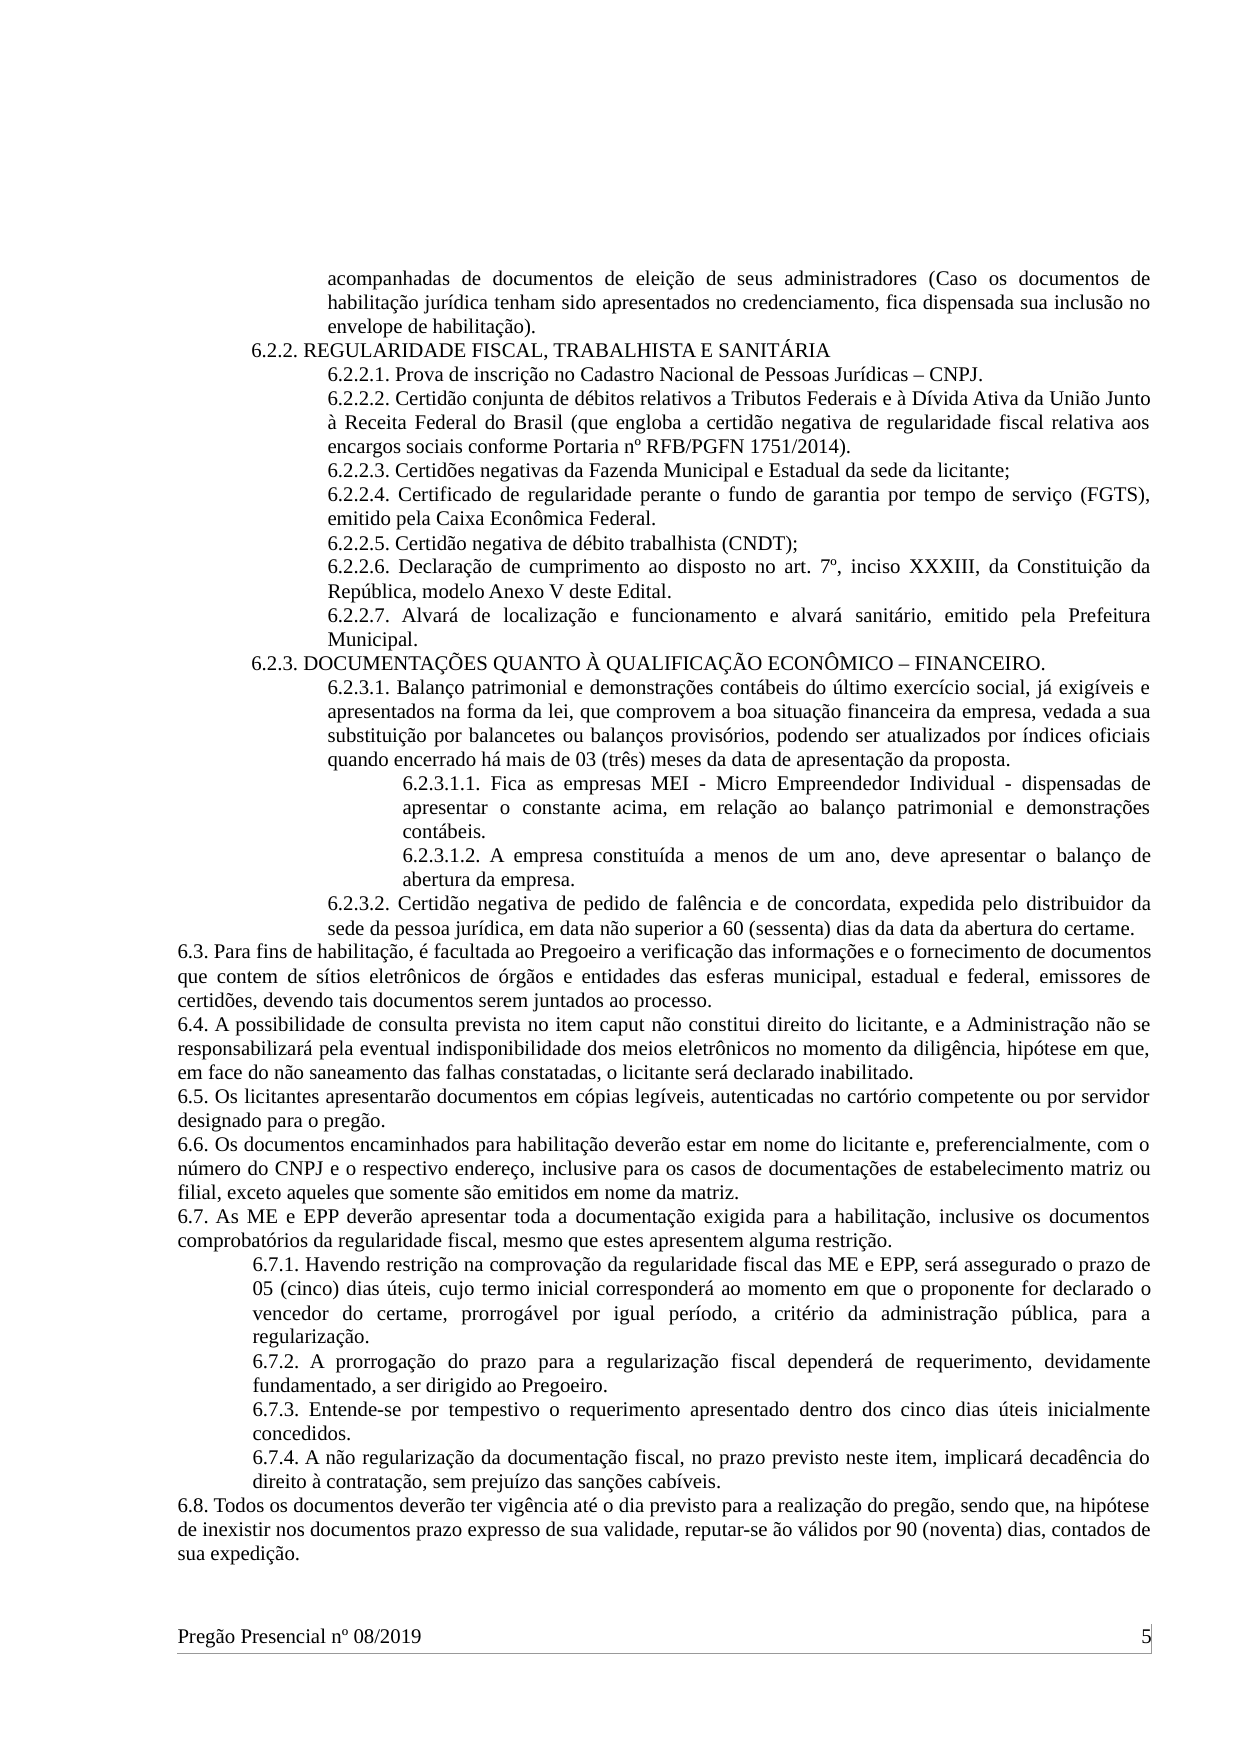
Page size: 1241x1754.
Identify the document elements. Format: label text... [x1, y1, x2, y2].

text acompanhadas de documentos de eleição de seus administradores (Caso os documentos de habilitação jurídica tenham sido apresentados no credenciamento, fica dispensada sua inclusão no envelope de habilitação). [327, 266, 1152, 338]
text 6.2.3.1.1. Fica as empresas MEI - Micro Empreendedor Individual - dispensadas de apresentar o constante acima, em relação ao balanço patrimonial e demonstrações contábeis. [402, 771, 1152, 843]
text 6.4. A possibilidade de consulta prevista no item caput não constitui direito do licitante, e a Administração não se responsabilizará pela eventual indisponibilidade dos meios eletrônicos no momento da diligência, hipótese em que, em face do não saneamento das falhas constatadas, o licitante será declarado inabilitado. [177, 1012, 1152, 1084]
text 6.7.1. Havendo restrição na comprovação da regularidade fiscal das ME e EPP, será assegurado o prazo de 05 (cinco) dias úteis, cujo termo inicial corresponderá ao momento em que o proponente for declarado o vencedor do certame, prorrogável por igual período, a critério da administração pública, para a regularização. [252, 1252, 1152, 1348]
text 6.5. Os licitantes apresentarão documentos em cópias legíveis, autenticadas no cartório competente ou por servidor designado para o pregão. [177, 1084, 1152, 1132]
text 6.2.2.7. Alvará de localização e funcionamento e alvará sanitário, emitido pela Prefeitura Municipal. [327, 603, 1152, 651]
text 6.2.2.1. Prova de inscrição no Cadastro Nacional de Pessoas Jurídicas – CNPJ. [327, 362, 1152, 386]
text 6.7.2. A prorrogação do prazo para a regularização fiscal dependerá de requerimento, devidamente fundamentado, a ser dirigido ao Pregoeiro. [252, 1348, 1152, 1397]
text 6.2.2.3. Certidões negativas da Fazenda Municipal e Estadual da sede da licitante; [327, 458, 1152, 482]
text 6.2.2.4. Certificado de regularidade perante o fundo de garantia por tempo de serviço (FGTS), emitido pela Caixa Econômica Federal. [327, 482, 1152, 530]
text 6.2.2.5. Certidão negativa de débito trabalhista (CNDT); [327, 530, 1152, 554]
text 6.6. Os documentos encaminhados para habilitação deverão estar em nome do licitante e, preferencialmente, com o número do CNPJ e o respectivo endereço, inclusive para os casos de documentações de estabelecimento matriz ou filial, exceto aqueles que somente são emitidos em nome da matriz. [177, 1132, 1152, 1204]
text 6.3. Para fins de habilitação, é facultada ao Pregoeiro a verificação das informações e o fornecimento de documentos que contem de sítios eletrônicos de órgãos e entidades das esferas municipal, estadual e federal, emissores de certidões, devendo tais documentos serem juntados ao processo. [177, 939, 1152, 1012]
text 6.2.2. REGULARIDADE FISCAL, TRABALHISTA E SANITÁRIA [177, 338, 1152, 362]
text 6.2.3.2. Certidão negativa de pedido de falência e de concordata, expedida pelo distribuidor da sede da pessoa jurídica, em data não superior a 60 (sessenta) dias da data da abertura do certame. [327, 891, 1152, 939]
text 6.2.2.6. Declaração de cumprimento ao disposto no art. 7º, inciso XXXIII, da Constituição da República, modelo Anexo V deste Edital. [327, 554, 1152, 603]
text 6.7. As ME e EPP deverão apresentar toda a documentação exigida para a habilitação, inclusive os documentos comprobatórios da regularidade fiscal, mesmo que estes apresentem alguma restrição. [177, 1204, 1152, 1252]
text 6.7.3. Entende-se por tempestivo o requerimento apresentado dentro dos cinco dias úteis inicialmente concedidos. [252, 1397, 1152, 1445]
text 6.7.4. A não regularização da documentação fiscal, no prazo previsto neste item, implicará decadência do direito à contratação, sem prejuízo das sanções cabíveis. [252, 1445, 1152, 1493]
text 6.2.3.1. Balanço patrimonial e demonstrações contábeis do último exercício social, já exigíveis e apresentados na forma da lei, que comprovem a boa situação financeira da empresa, vedada a sua substituição por balancetes ou balanços provisórios, podendo ser atualizados por índices oficiais quando encerrado há mais de 03 (três) meses da data de apresentação da proposta. [327, 675, 1152, 771]
text 6.8. Todos os documentos deverão ter vigência até o dia previsto para a realização do pregão, sendo que, na hipótese de inexistir nos documentos prazo expresso de sua validade, reputar-se ão válidos por 90 (noventa) dias, contados de sua expedição. [177, 1493, 1152, 1565]
text 6.2.3. DOCUMENTAÇÕES QUANTO À QUALIFICAÇÃO ECONÔMICO – FINANCEIRO. [177, 651, 1152, 675]
text 6.2.3.1.2. A empresa constituída a menos de um ano, deve apresentar o balanço de abertura da empresa. [402, 843, 1152, 891]
text 6.2.2.2. Certidão conjunta de débitos relativos a Tributos Federais e à Dívida Ativa da União Junto à Receita Federal do Brasil (que engloba a certidão negativa de regularidade fiscal relativa aos encargos sociais conforme Portaria nº RFB/PGFN 1751/2014). [327, 386, 1152, 458]
